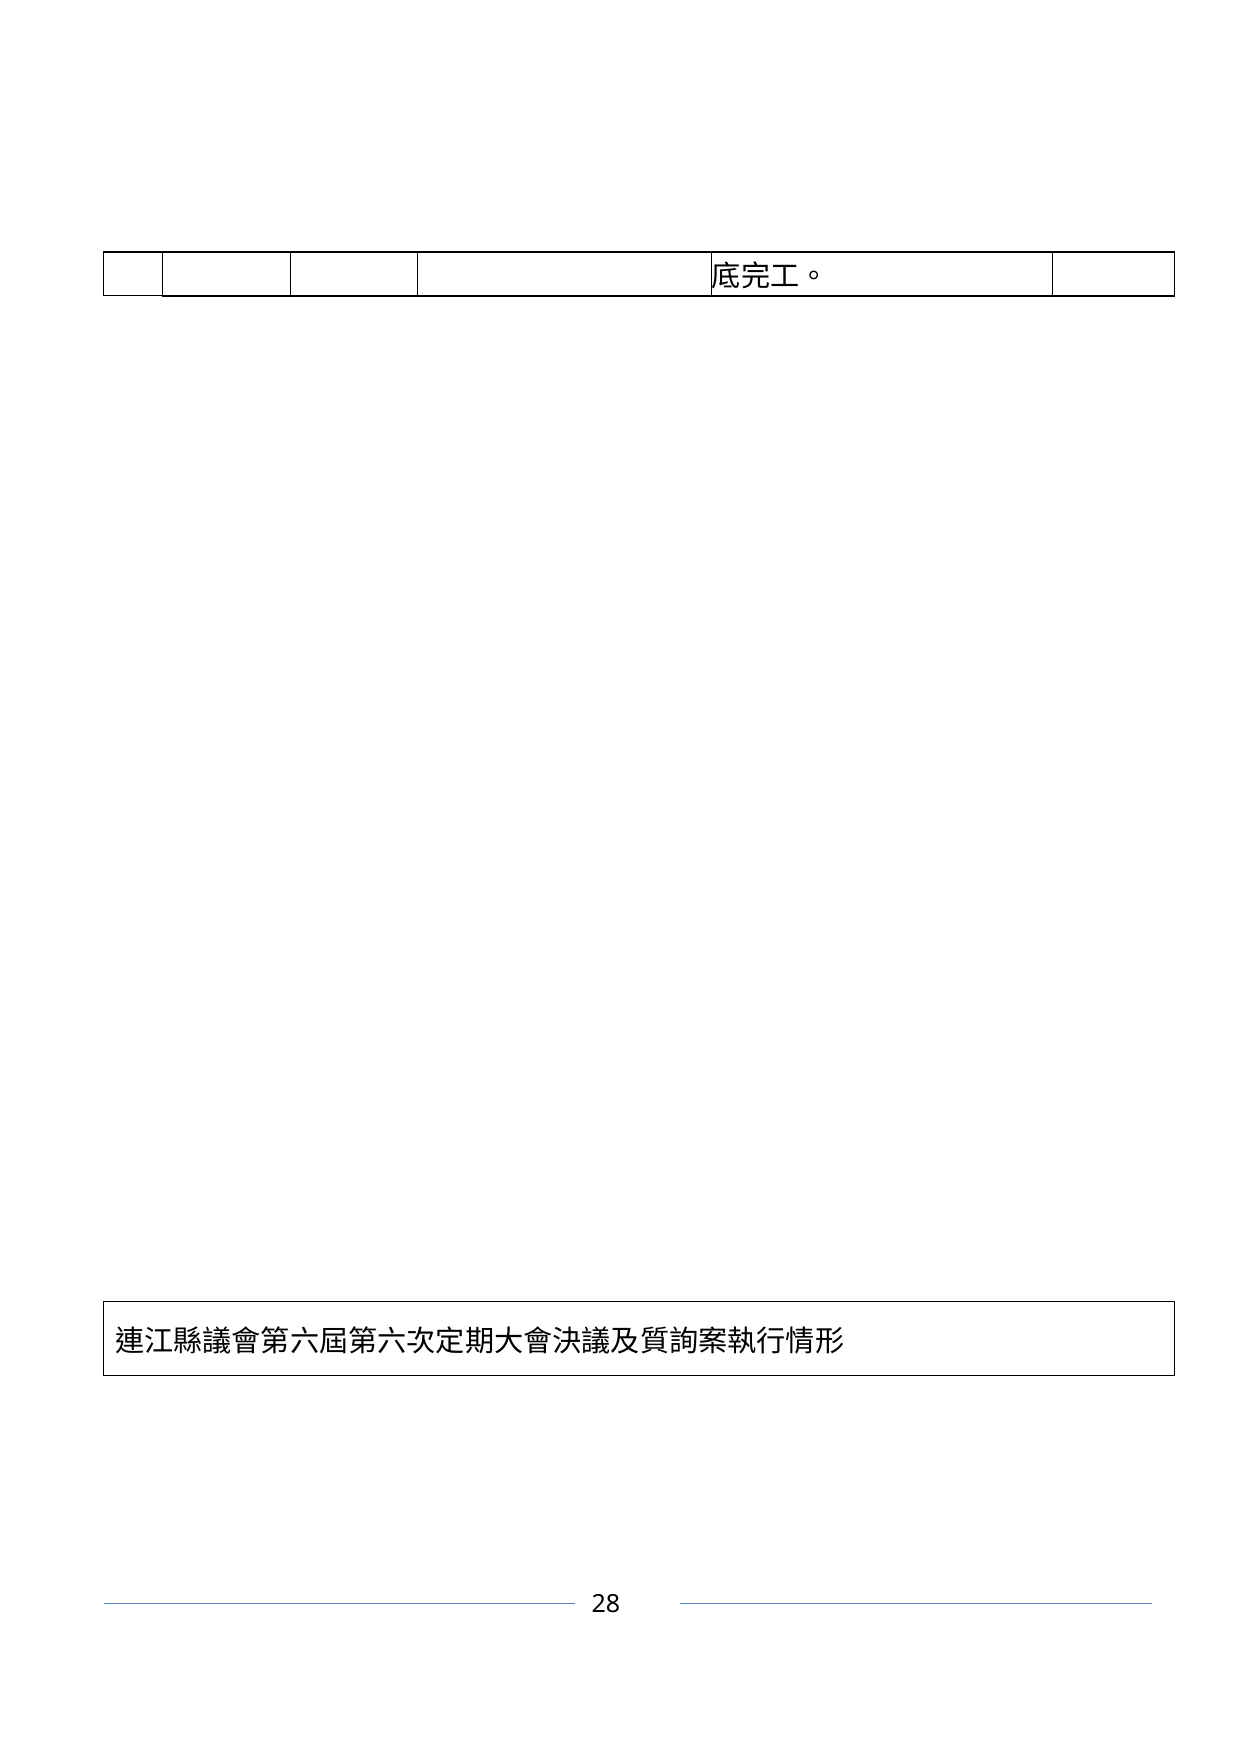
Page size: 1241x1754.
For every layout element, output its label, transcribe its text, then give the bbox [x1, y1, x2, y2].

table_header 連江縣議會第六屆第六次定期大會決議及質詢案執行情形 [104, 1302, 1174, 1374]
table_cell [1053, 253, 1174, 295]
table_cell [291, 253, 417, 295]
table_cell 底完工。 [712, 253, 1052, 295]
table_cell [418, 253, 711, 295]
table_cell [163, 253, 290, 295]
